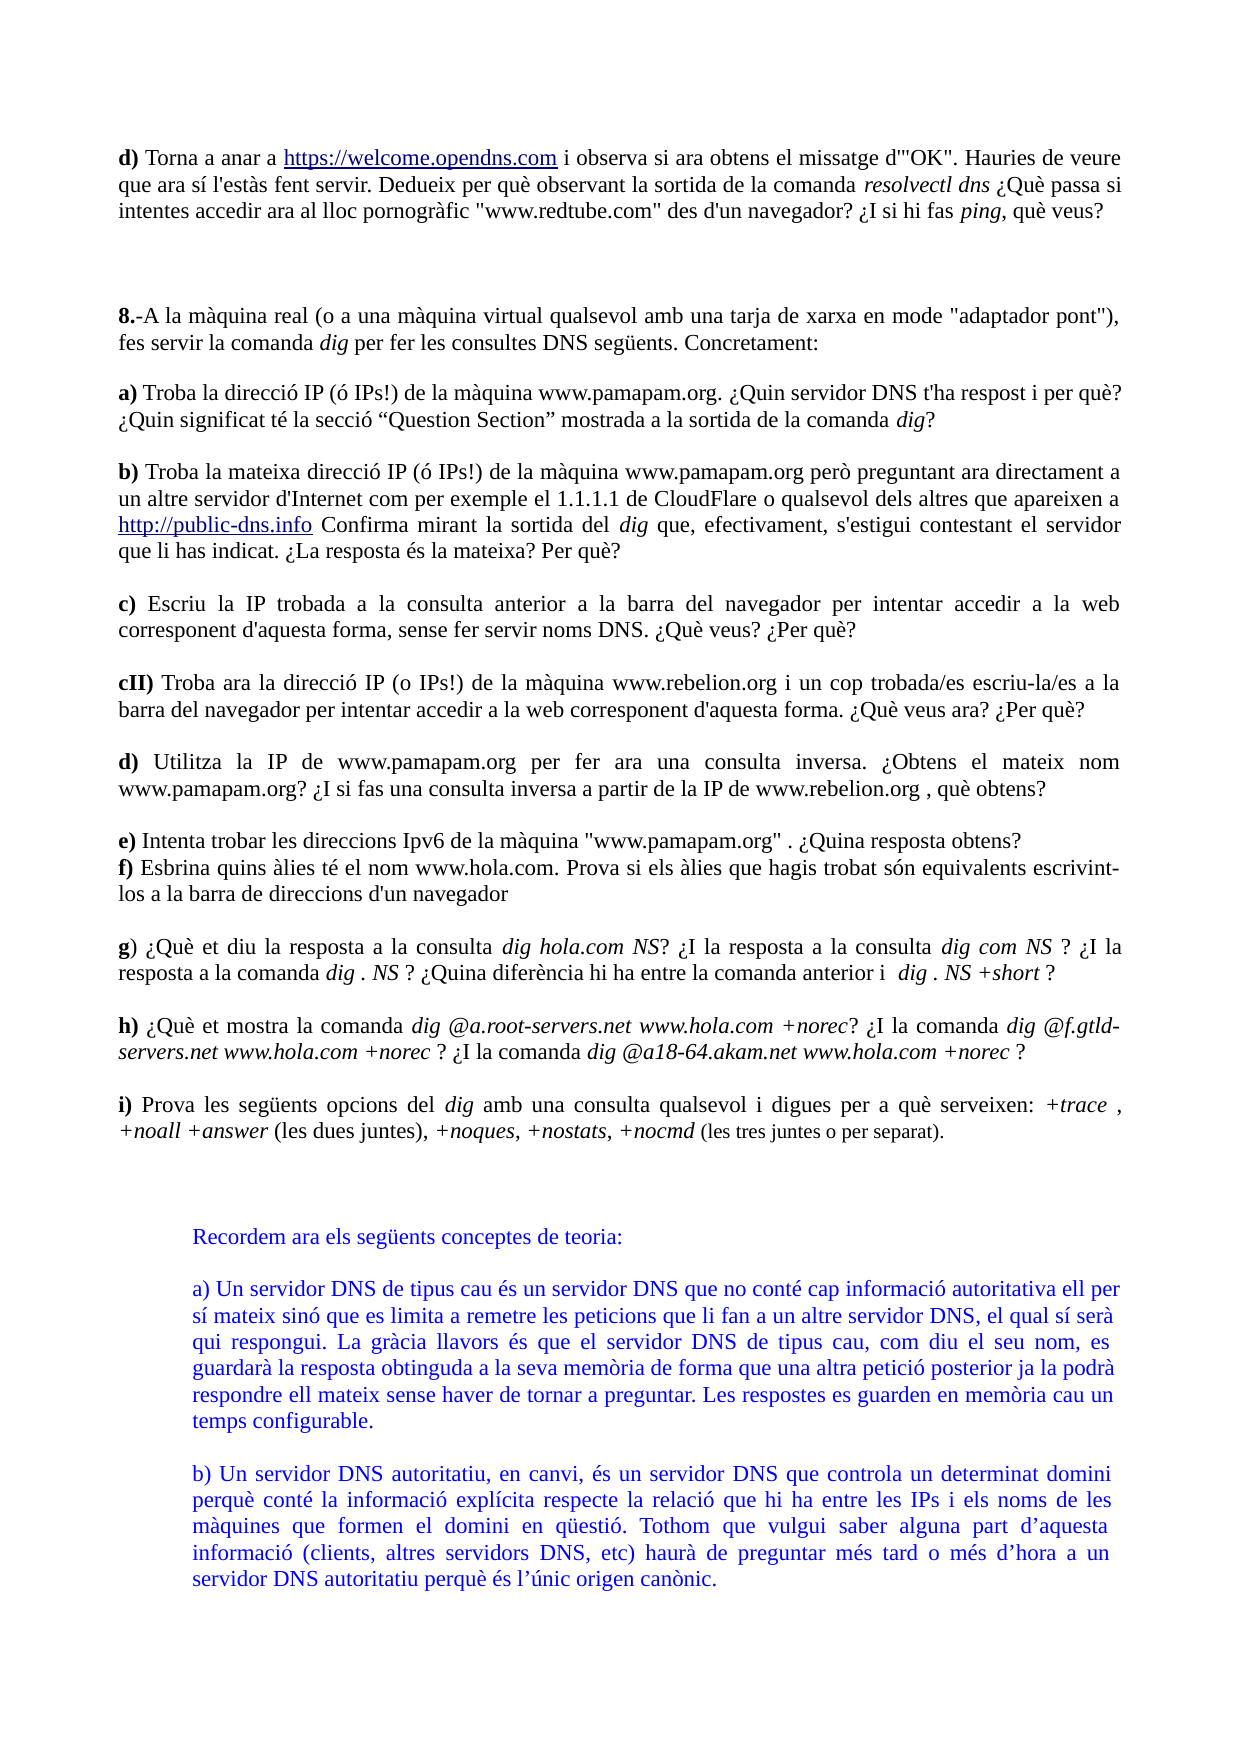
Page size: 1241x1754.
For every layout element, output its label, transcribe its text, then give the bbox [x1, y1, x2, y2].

text b) Un servidor DNS autoritatiu, en canvi, és un servidor DNS que controla un determinat domini perquè conté la informació explícita respecte la relació que hi ha entre les IPs i els noms de les màquines que formen el domini en qüestió. Tothom que vulgui saber alguna part d’aquesta informació (clients, altres servidors DNS, etc) haurà de preguntar més tard o més d’hora a un servidor DNS autoritatiu perquè és l’únic origen canònic. [118, 1460, 1122, 1592]
text d) Utilitza la IP de www.pamapam.org per fer ara una consulta inversa. ¿Obtens el mateix nom www.pamapam.org? ¿I si fas una consulta inversa a partir de la IP de www.rebelion.org , què obtens? [118, 748, 1122, 801]
text 8.-A la màquina real (o a una màquina virtual qualsevol amb una tarja de xarxa en mode "adaptador pont"), fes servir la comanda dig per fer les consultes DNS següents. Concretament: [118, 303, 1122, 355]
text b) Troba la mateixa direcció IP (ó IPs!) de la màquina www.pamapam.org però preguntant ara directament a un altre servidor d'Internet com per exemple el 1.1.1.1 de CloudFlare o qualsevol dels altres que apareixen a http://public-dns.info Confirma mirant la sortida del dig que, efectivament, s'estigui contestant el servidor que li has indicat. ¿La resposta és la mateixa? Per què? [118, 458, 1122, 564]
text g) ¿Què et diu la resposta a la consulta dig hola.com NS? ¿I la resposta a la consulta dig com NS ? ¿I la resposta a la comanda dig . NS ? ¿Quina diferència hi ha entre la comanda anterior i dig . NS +short ? [118, 933, 1122, 986]
text i) Prova les següents opcions del dig amb una consulta qualsevol i digues per a què serveixen: +trace , +noall +answer (les dues juntes), +noques, +nostats, +nocmd (les tres juntes o per separat). [118, 1091, 1122, 1144]
text cII) Troba ara la direcció IP (o IPs!) de la màquina www.rebelion.org i un cop trobada/es escriu-la/es a la barra del navegador per intentar accedir a la web corresponent d'aquesta forma. ¿Què veus ara? ¿Per què? [118, 669, 1122, 722]
text d) Torna a anar a https://welcome.opendns.com i observa si ara obtens el missatge d'"OK". Hauries de veure que ara sí l'estàs fent servir. Dedueix per què observant la sortida de la comanda resolvectl dns ¿Què passa si intentes accedir ara al lloc pornogràfic "www.redtube.com" des d'un navegador? ¿I si hi fas ping, què veus? [118, 144, 1122, 223]
text h) ¿Què et mostra la comanda dig @a.root-servers.net www.hola.com +norec? ¿I la comanda dig @f.gtld-servers.net www.hola.com +norec ? ¿I la comanda dig @a18-64.akam.net www.hola.com +norec ? [118, 1012, 1122, 1064]
text e) Intenta trobar les direccions Ipv6 de la màquina "www.pamapam.org" . ¿Quina resposta obtens? [118, 827, 1122, 854]
text Recordem ara els següents conceptes de teoria: [118, 1223, 1122, 1249]
text a) Un servidor DNS de tipus cau és un servidor DNS que no conté cap informació autoritativa ell per sí mateix sinó que es limita a remetre les peticions que li fan a un altre servidor DNS, el qual sí serà qui respongui. La gràcia llavors és que el servidor DNS de tipus cau, com diu el seu nom, es guardarà la resposta obtinguda a la seva memòria de forma que una altra petició posterior ja la podrà respondre ell mateix sense haver de tornar a preguntar. Les respostes es guarden en memòria cau un temps configurable. [118, 1275, 1122, 1433]
text f) Esbrina quins àlies té el nom www.hola.com. Prova si els àlies que hagis trobat són equivalents escrivint-los a la barra de direccions d'un navegador [118, 854, 1122, 906]
text a) Troba la direcció IP (ó IPs!) de la màquina www.pamapam.org. ¿Quin servidor DNS t'ha respost i per què?¿Quin significat té la secció “Question Section” mostrada a la sortida de la comanda dig? [118, 379, 1122, 432]
text c) Escriu la IP trobada a la consulta anterior a la barra del navegador per intentar accedir a la web corresponent d'aquesta forma, sense fer servir noms DNS. ¿Què veus? ¿Per què? [118, 590, 1122, 643]
